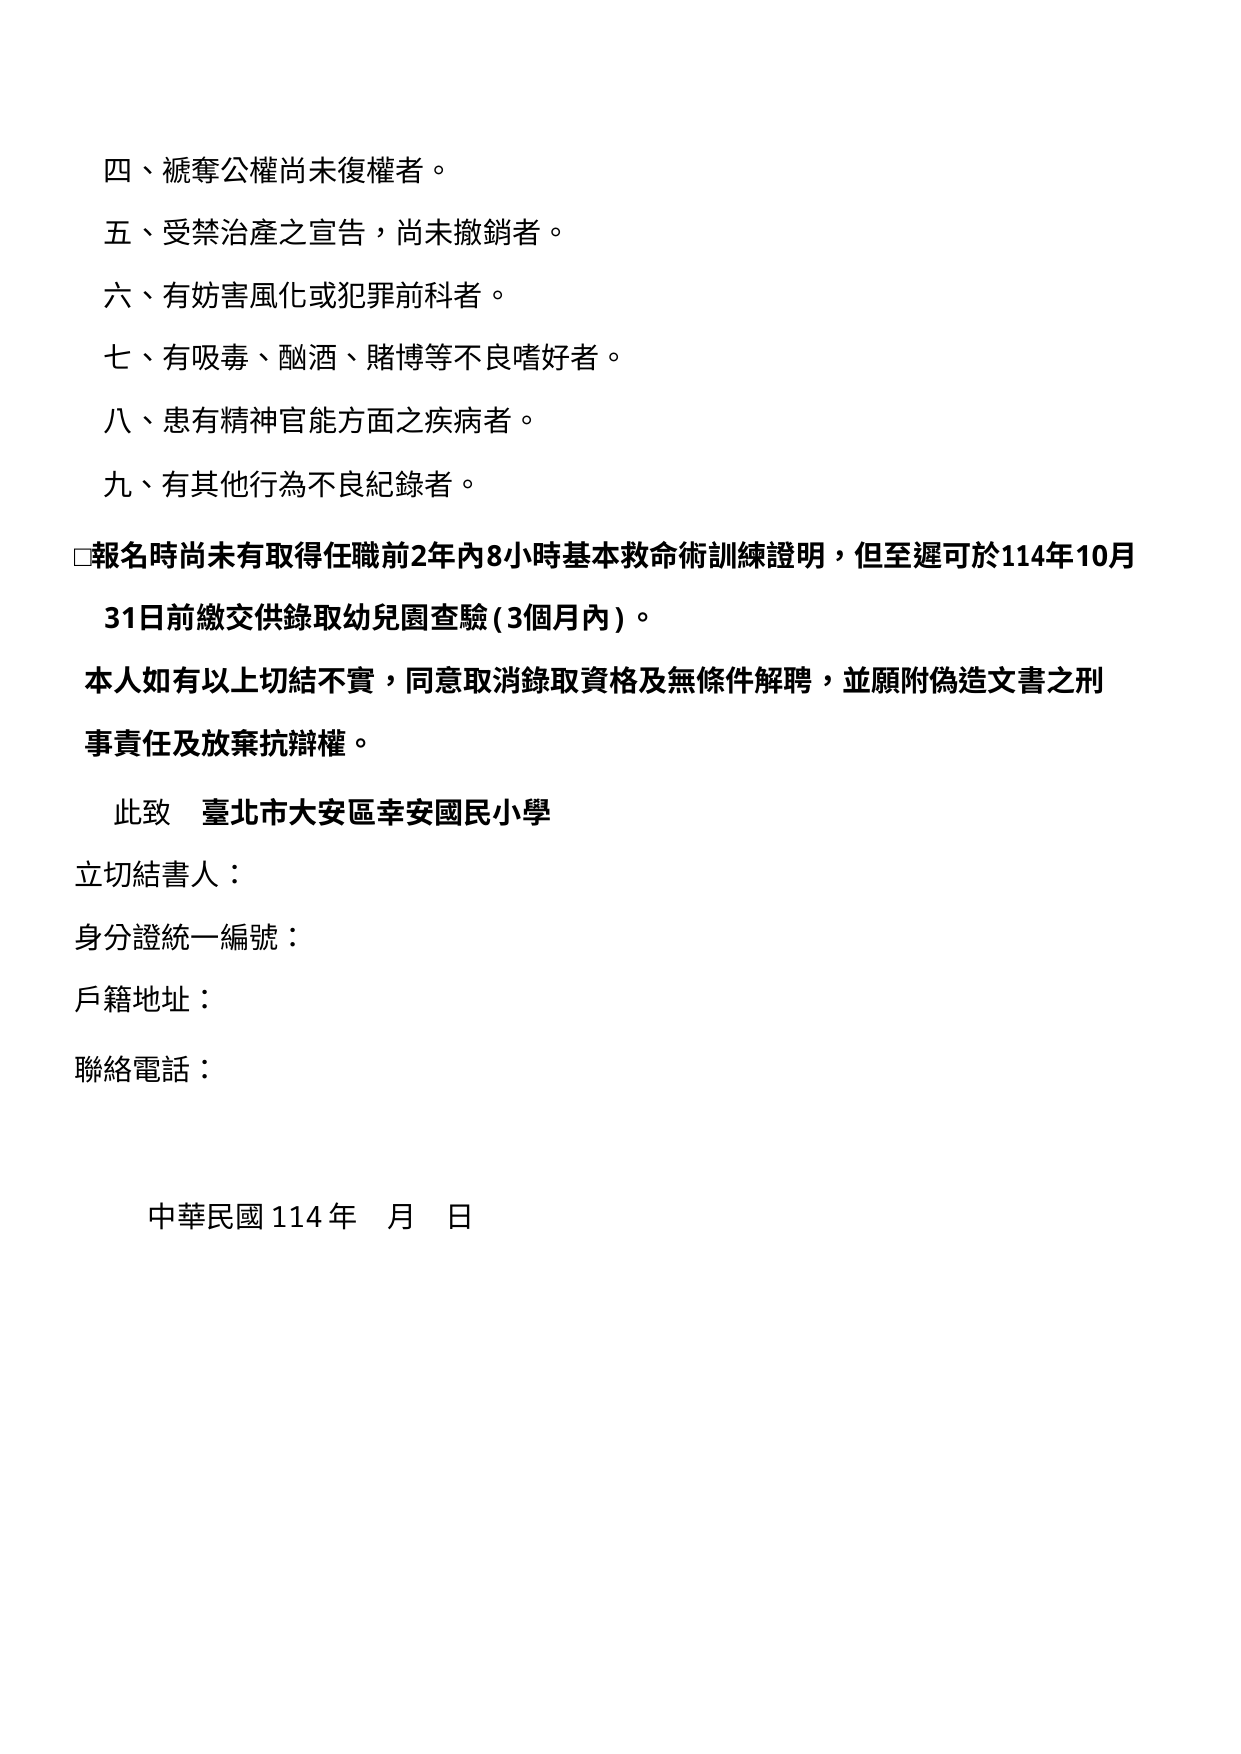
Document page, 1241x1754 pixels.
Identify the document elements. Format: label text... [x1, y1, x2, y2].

text 戶籍地址： [74, 956, 561, 1019]
text □報名時尚未有取得任職前2年內8小時基本救命術訓練證明，但至遲可於114年10月31日前繳交供錄取幼兒園查驗(3個月內)。 [74, 512, 1139, 637]
text 四、褫奪公權尚未復權者。 五、受禁治產之宣告，尚未撤銷者。 六、有妨害風化或犯罪前科者。 七、有吸毒、酗酒、賭博等不良嗜好者。 八、患有精神官能方面之疾病者。 [103, 127, 1137, 439]
text 中華民國114年 月 日 [148, 1173, 1034, 1236]
text 身分證統一編號： [74, 894, 649, 956]
text 九、有其他行為不良紀錄者。 [103, 439, 1137, 502]
text 本人如有以上切結不實，同意取消錄取資格及無條件解聘，並願附偽造文書之刑事責任及放棄抗辯權。 [84, 637, 1130, 762]
text 立切結書人： [74, 831, 649, 894]
text 聯絡電話： [74, 1026, 1139, 1088]
text 此致 臺北市大安區幸安國民小學 [113, 769, 1139, 831]
